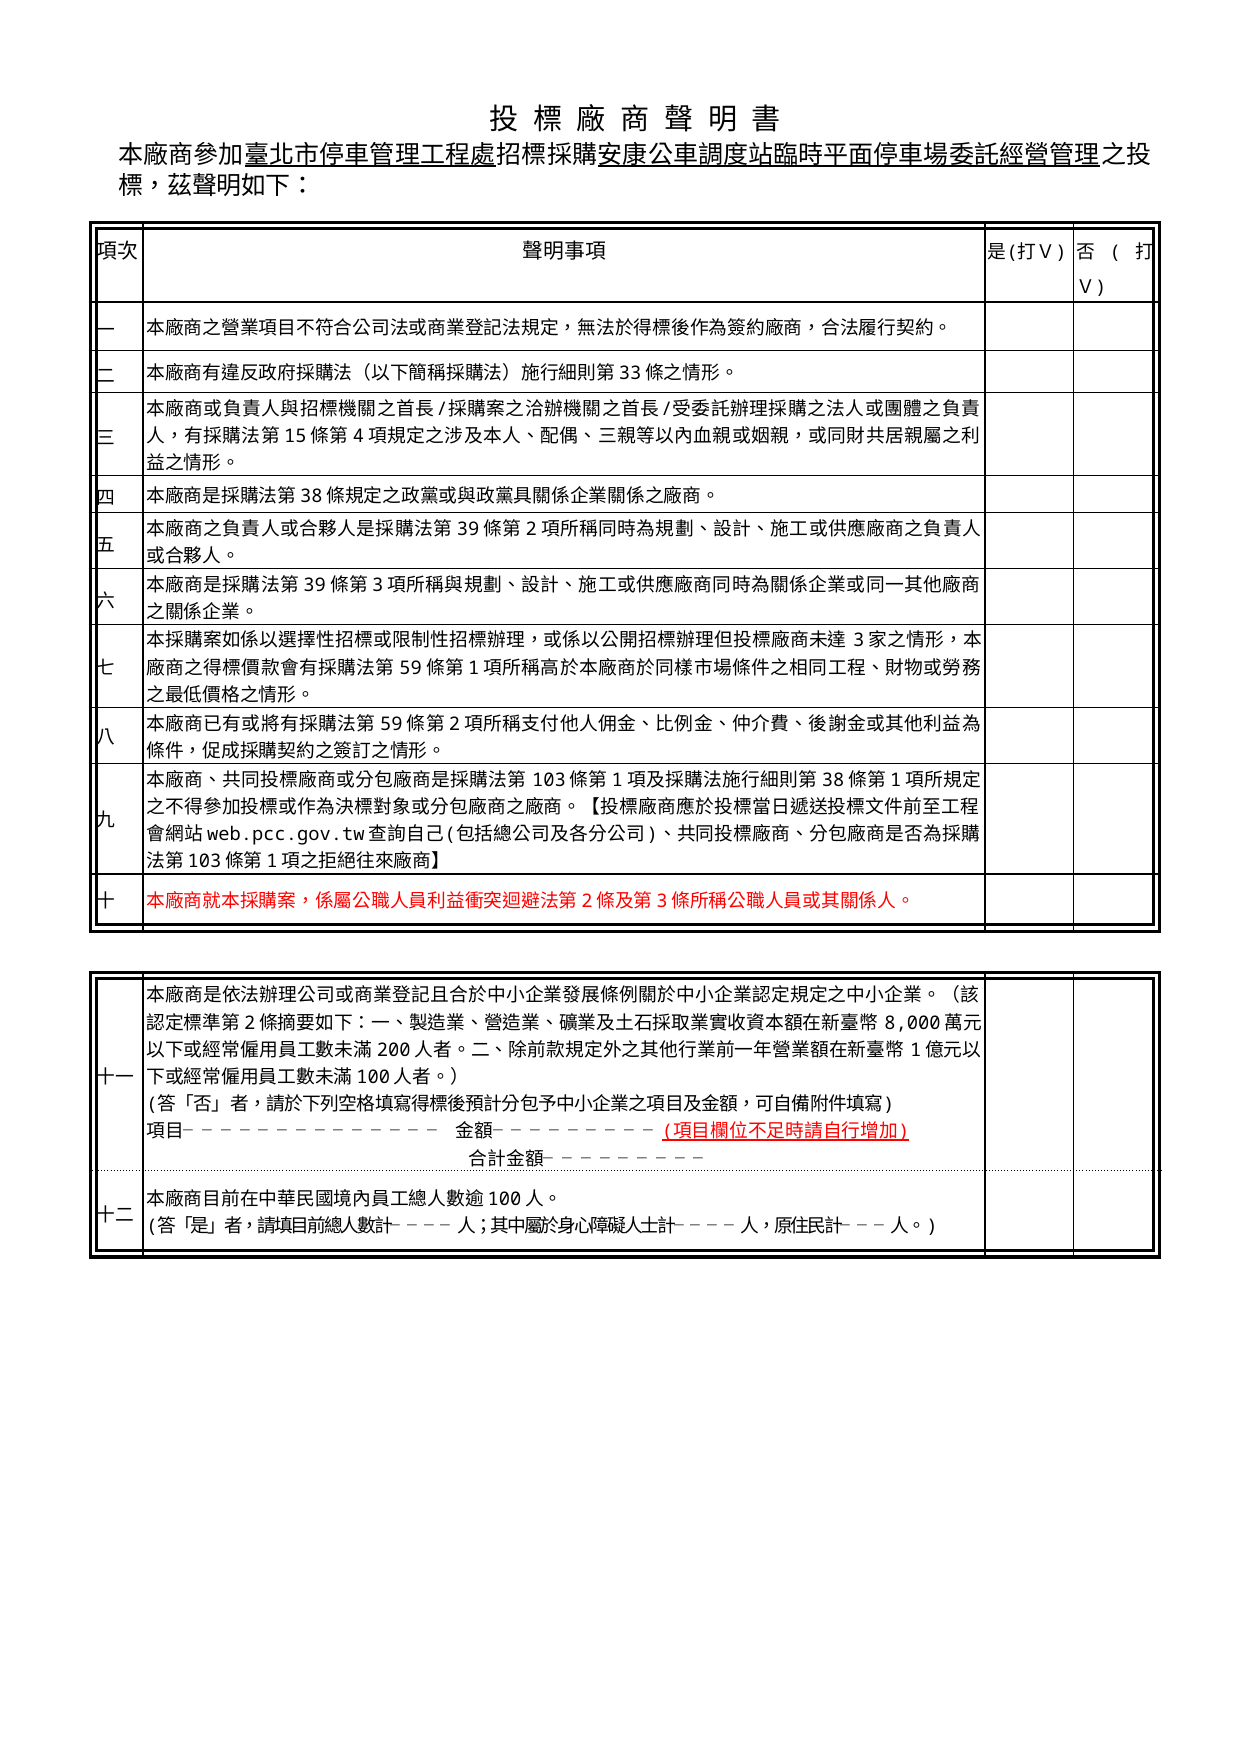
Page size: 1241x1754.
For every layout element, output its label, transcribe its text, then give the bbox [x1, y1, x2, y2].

table_cell 本採購案如係以選擇性招標或限制性招標辦理，或係以公開招標辦理但投標廠商未達3家之情形，本廠商之得標價款會有採購法第59條第1項所稱高於本廠商於同樣市場條件之相同工程、財物或勞務之最低價格之情形。 [144, 625, 984, 707]
table_cell 本廠商目前在中華民國境內員工總人數逾100人。 (答「是」者，請填目前總人數計╴╴╴╴人；其中屬於身心障礙人士計╴╴╴╴人，原住民計╴╴╴人。) [144, 1170, 984, 1249]
table_header [1074, 980, 1152, 1170]
table_cell [1074, 393, 1152, 475]
table_cell 五 [98, 513, 142, 568]
table_cell 九 [98, 764, 142, 873]
table_cell 本廠商之營業項目不符合公司法或商業登記法規定，無法於得標後作為簽約廠商，合法履行契約。 [144, 303, 984, 349]
table_cell 本廠商是採購法第39條第3項所稱與規劃、設計、施工或供應廠商同時為關係企業或同一其他廠商之關係企業。 [144, 569, 984, 623]
table_cell 一 [98, 303, 142, 349]
table_cell [986, 708, 1073, 763]
table_cell 本廠商就本採購案，係屬公職人員利益衝突迴避法第2條及第3條所稱公職人員或其關係人。 [144, 875, 984, 923]
table_header 是(打Ｖ) [986, 230, 1073, 301]
table_cell 本廠商或負責人與招標機關之首長/採購案之洽辦機關之首長/受委託辦理採購之法人或團體之負責人，有採購法第15條第4項規定之涉及本人、配偶、三親等以內血親或姻親，或同財共居親屬之利益之情形。 [144, 393, 984, 475]
table_cell [986, 625, 1073, 707]
table_cell 四 [98, 476, 142, 512]
table_cell 本廠商、共同投標廠商或分包廠商是採購法第103條第1項及採購法施行細則第38條第1項所規定之不得參加投標或作為決標對象或分包廠商之廠商。【投標廠商應於投標當日遞送投標文件前至工程會網站web.pcc.gov.tw查詢自己(包括總公司及各分公司)、共同投標廠商、分包廠商是否為採購法第103條第1項之拒絕往來廠商】 [144, 764, 984, 873]
table_cell [986, 476, 1073, 512]
table_cell [986, 569, 1073, 623]
table_cell 十 [98, 875, 142, 923]
table_cell [986, 303, 1073, 349]
text 投 標 廠 商 聲 明 書 [118, 96, 1152, 138]
table_cell 六 [98, 569, 142, 623]
table_cell 三 [98, 393, 142, 475]
table_cell [986, 393, 1073, 475]
table_cell [1074, 476, 1152, 512]
text 本廠商參加臺北市停車管理工程處招標採購安康公車調度站臨時平面停車場委託經營管理之投標，茲聲明如下： [118, 138, 1152, 201]
table_cell [1074, 708, 1152, 763]
table_header 十一 [93, 974, 142, 1170]
table_cell 本廠商之負責人或合夥人是採購法第39條第2項所稱同時為規劃、設計、施工或供應廠商之負責人或合夥人。 [144, 513, 984, 568]
table_cell 本廠商已有或將有採購法第59條第2項所稱支付他人佣金、比例金、仲介費、後謝金或其他利益為條件，促成採購契約之簽訂之情形。 [144, 708, 984, 763]
table_cell [986, 513, 1073, 568]
table_cell [1074, 569, 1152, 623]
table_cell [1074, 1170, 1152, 1249]
table_cell [1074, 303, 1152, 349]
table_header 聲明事項 [144, 230, 984, 301]
table_cell 本廠商有違反政府採購法（以下簡稱採購法）施行細則第33條之情形。 [144, 351, 984, 392]
table_header 否(打Ｖ) [1074, 224, 1156, 301]
table_cell 八 [98, 708, 142, 763]
table_cell [1074, 351, 1152, 392]
table_cell 二 [98, 351, 142, 392]
table_cell 十二 [98, 1170, 142, 1249]
table_cell [1074, 513, 1152, 568]
table_header 本廠商是依法辦理公司或商業登記且合於中小企業發展條例關於中小企業認定規定之中小企業。（該認定標準第2條摘要如下：一、製造業、營造業、礦業及土石採取業實收資本額在新臺幣8,000萬元以下或經常僱用員工數未滿200人者。二、除前款規定外之其他行業前一年營業額在新臺幣1億元以下或經常僱用員工數未滿100人者。） (答「否」者，請於下列空格填寫得標後預計分包予中小企業之項目及金額，可自備附件填寫) 項目╴╴╴╴╴╴╴╴╴╴╴╴╴╴ 金額╴╴╴╴╴╴╴╴╴(項目欄位不足時請自行增加) 合計金額╴╴╴╴╴╴╴╴╴ [144, 980, 984, 1170]
table_cell 本廠商是採購法第38條規定之政黨或與政黨具關係企業關係之廠商。 [144, 476, 984, 512]
table_header [986, 980, 1073, 1170]
table_cell [1074, 875, 1152, 923]
table_cell [1074, 625, 1152, 707]
table_cell [986, 1170, 1073, 1249]
table_cell [986, 875, 1073, 923]
table_cell [1074, 764, 1152, 873]
table_cell [986, 764, 1073, 873]
table_header [1074, 974, 1156, 1170]
table_cell 七 [98, 625, 142, 707]
table_cell [986, 351, 1073, 392]
table_header 項次 [93, 224, 142, 301]
